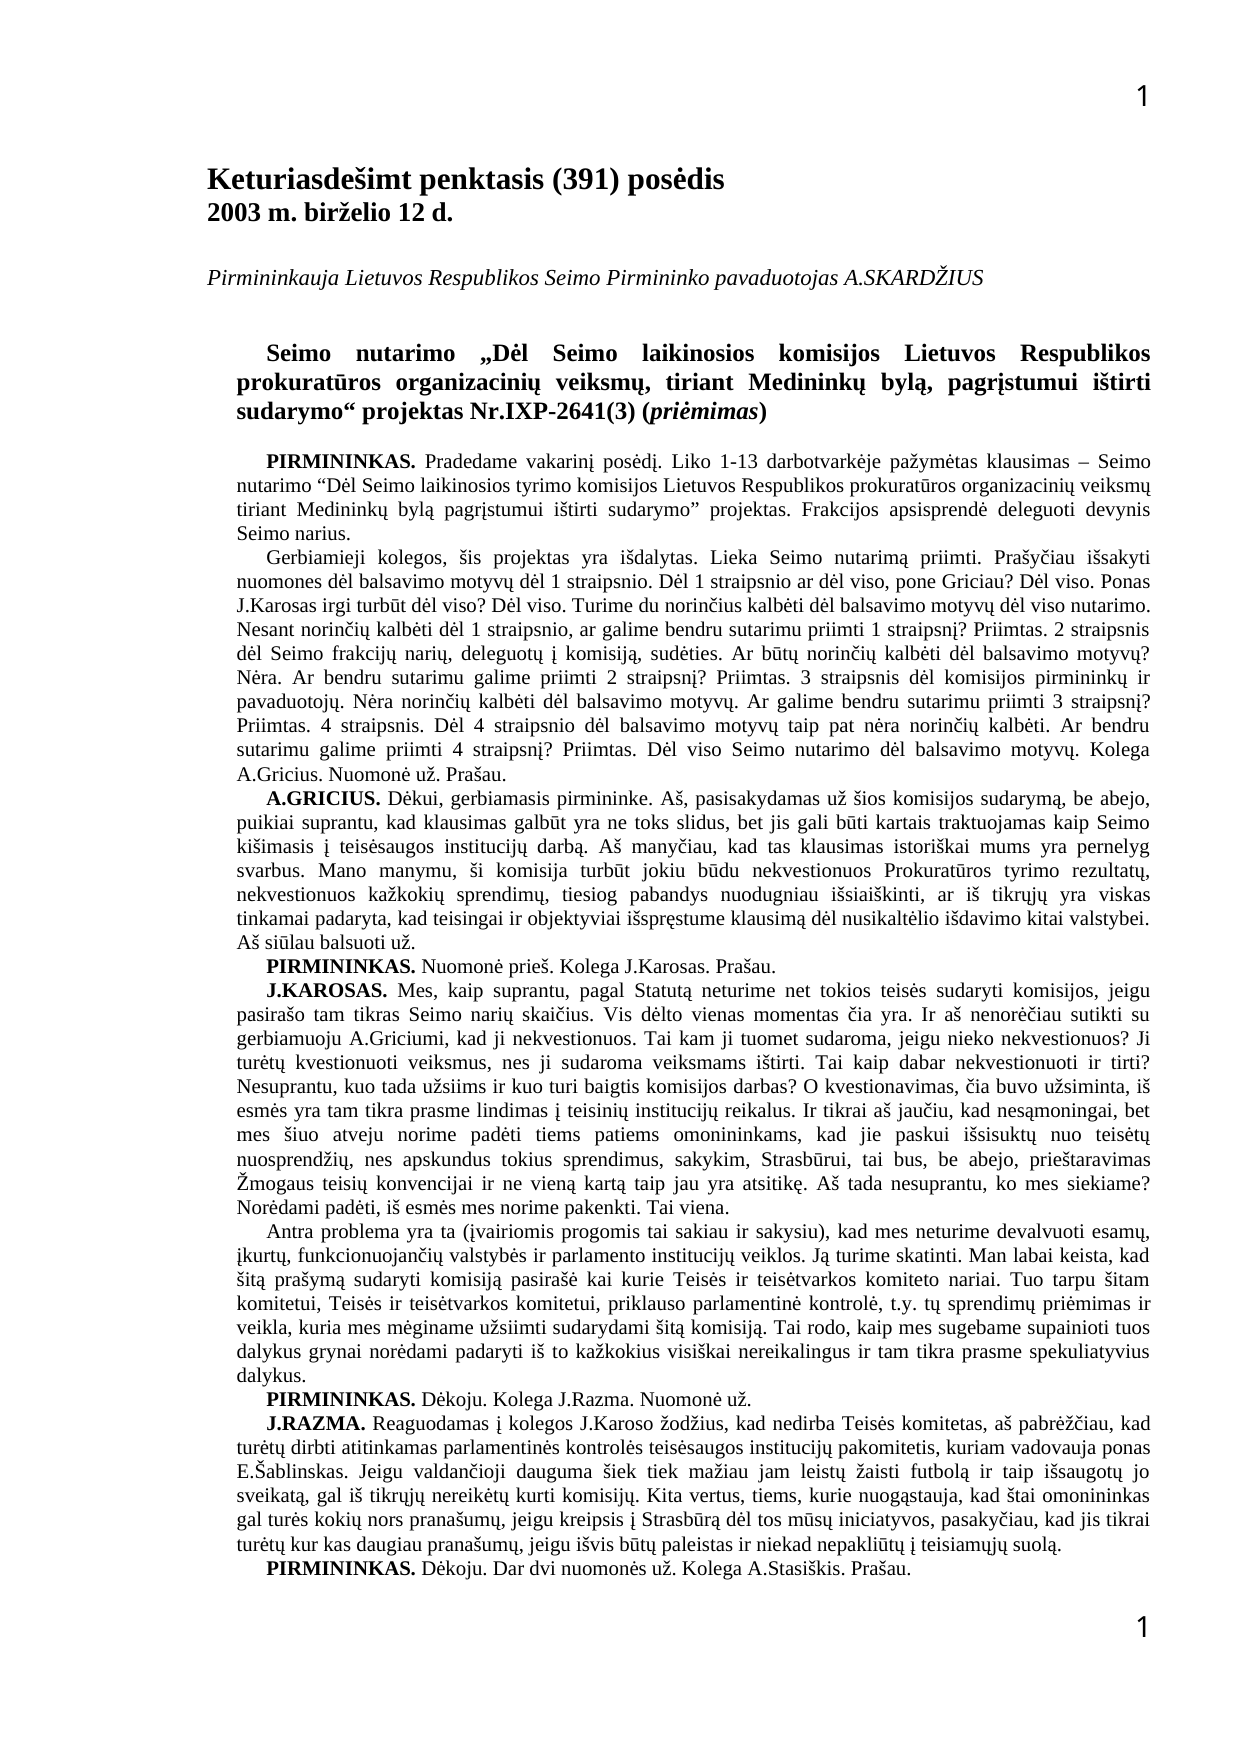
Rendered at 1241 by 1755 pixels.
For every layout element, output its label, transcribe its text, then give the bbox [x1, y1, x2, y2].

text J.RAZMA. Reaguodamas į kolegos J.Karoso žodžius, kad nedirba Teisės komitetas, aš pabrėžčiau, kad turėtų dirbti atitinkamas parlamentinės kontrolės teisėsaugos institucijų pakomitetis, kuriam vadovauja ponas E.Šablinskas. Jeigu valdančioji dauguma šiek tiek mažiau jam leistų žaisti futbolą ir taip išsaugotų jo sveikatą, gal iš tikrųjų nereikėtų kurti komisijų. Kita vertus, tiems, kurie nuogąstauja, kad štai omonininkas gal turės kokių nors pranašumų, jeigu kreipsis į Strasbūrą dėl tos mūsų iniciatyvos, pasakyčiau, kad jis tikrai turėtų kur kas daugiau pranašumų, jeigu išvis būtų paleistas ir niekad nepakliūtų į teisiamųjų suolą. [236, 1411, 1152, 1556]
text PIRMININKAS. Nuomonė prieš. Kolega J.Karosas. Prašau. [236, 954, 1152, 978]
text J.KAROSAS. Mes, kaip suprantu, pagal Statutą neturime net tokios teisės sudaryti komisijos, jeigu pasirašo tam tikras Seimo narių skaičius. Vis dėlto vienas momentas čia yra. Ir aš nenorėčiau sutikti su gerbiamuoju A.Griciumi, kad ji nekvestionuos. Tai kam ji tuomet sudaroma, jeigu nieko nekvestionuos? Ji turėtų kvestionuoti veiksmus, nes ji sudaroma veiksmams ištirti. Tai kaip dabar nekvestionuoti ir tirti? Nesuprantu, kuo tada užsiims ir kuo turi baigtis komisijos darbas? O kvestionavimas, čia buvo užsiminta, iš esmės yra tam tikra prasme lindimas į teisinių institucijų reikalus. Ir tikrai aš jaučiu, kad nesąmoningai, bet mes šiuo atveju norime padėti tiems patiems omonininkams, kad jie paskui išsisuktų nuo teisėtų nuosprendžių, nes apskundus tokius sprendimus, sakykim, Strasbūrui, tai bus, be abejo, prieštaravimas Žmogaus teisių konvencijai ir ne vieną kartą taip jau yra atsitikę. Aš tada nesuprantu, ko mes siekiame? Norėdami padėti, iš esmės mes norime pakenkti. Tai viena. [236, 978, 1152, 1219]
text PIRMININKAS. Pradedame vakarinį posėdį. Liko 1-13 darbotvarkėje pažymėtas klausimas – Seimo nutarimo “Dėl Seimo laikinosios tyrimo komisijos Lietuvos Respublikos prokuratūros organizacinių veiksmų tiriant Medininkų bylą pagrįstumui ištirti sudarymo” projektas. Frakcijos apsisprendė deleguoti devynis Seimo narius. [236, 449, 1152, 545]
text A.GRICIUS. Dėkui, gerbiamasis pirmininke. Aš, pasisakydamas už šios komisijos sudarymą, be abejo, puikiai suprantu, kad klausimas galbūt yra ne toks slidus, bet jis gali būti kartais traktuojamas kaip Seimo kišimasis į teisėsaugos institucijų darbą. Aš manyčiau, kad tas klausimas istoriškai mums yra pernelyg svarbus. Mano manymu, ši komisija turbūt jokiu būdu nekvestionuos Prokuratūros tyrimo rezultatų, nekvestionuos kažkokių sprendimų, tiesiog pabandys nuodugniau išsiaiškinti, ar iš tikrųjų yra viskas tinkamai padaryta, kad teisingai ir objektyviai išspręstume klausimą dėl nusikaltėlio išdavimo kitai valstybei. Aš siūlau balsuoti už. [236, 786, 1152, 954]
text Pirmininkauja Lietuvos Respublikos Seimo Pirmininko pavaduotojas A.SKARDŽIUS [207, 264, 1152, 290]
text PIRMININKAS. Dėkoju. Kolega J.Razma. Nuomonė už. [236, 1387, 1152, 1411]
text Keturiasdešimt penktasis (391) posėdis 2003 m. birželio 12 d. [207, 160, 1152, 227]
text Seimo nutarimo „Dėl Seimo laikinosios komisijos Lietuvos Respublikos prokuratūros organizacinių veiksmų, tiriant Medininkų bylą, pagrįstumui ištirti sudarymo“ projektas Nr.IXP-2641(3) (priėmimas) [236, 338, 1152, 424]
text PIRMININKAS. Dėkoju. Dar dvi nuomonės už. Kolega A.Stasiškis. Prašau. [236, 1556, 1152, 1579]
text Antra problema yra ta (įvairiomis progomis tai sakiau ir sakysiu), kad mes neturime devalvuoti esamų, įkurtų, funkcionuojančių valstybės ir parlamento institucijų veiklos. Ją turime skatinti. Man labai keista, kad šitą prašymą sudaryti komisiją pasirašė kai kurie Teisės ir teisėtvarkos komiteto nariai. Tuo tarpu šitam komitetui, Teisės ir teisėtvarkos komitetui, priklauso parlamentinė kontrolė, t.y. tų sprendimų priėmimas ir veikla, kuria mes mėginame užsiimti sudarydami šitą komisiją. Tai rodo, kaip mes sugebame supainioti tuos dalykus grynai norėdami padaryti iš to kažkokius visiškai nereikalingus ir tam tikra prasme spekuliatyvius dalykus. [236, 1219, 1152, 1387]
text Gerbiamieji kolegos, šis projektas yra išdalytas. Lieka Seimo nutarimą priimti. Prašyčiau išsakyti nuomones dėl balsavimo motyvų dėl 1 straipsnio. Dėl 1 straipsnio ar dėl viso, pone Griciau? Dėl viso. Ponas J.Karosas irgi turbūt dėl viso? Dėl viso. Turime du norinčius kalbėti dėl balsavimo motyvų dėl viso nutarimo. Nesant norinčių kalbėti dėl 1 straipsnio, ar galime bendru sutarimu priimti 1 straipsnį? Priimtas. 2 straipsnis dėl Seimo frakcijų narių, deleguotų į komisiją, sudėties. Ar būtų norinčių kalbėti dėl balsavimo motyvų? Nėra. Ar bendru sutarimu galime priimti 2 straipsnį? Priimtas. 3 straipsnis dėl komisijos pirmininkų ir pavaduotojų. Nėra norinčių kalbėti dėl balsavimo motyvų. Ar galime bendru sutarimu priimti 3 straipsnį? Priimtas. 4 straipsnis. Dėl 4 straipsnio dėl balsavimo motyvų taip pat nėra norinčių kalbėti. Ar bendru sutarimu galime priimti 4 straipsnį? Priimtas. Dėl viso Seimo nutarimo dėl balsavimo motyvų. Kolega A.Gricius. Nuomonė už. Prašau. [236, 545, 1152, 786]
